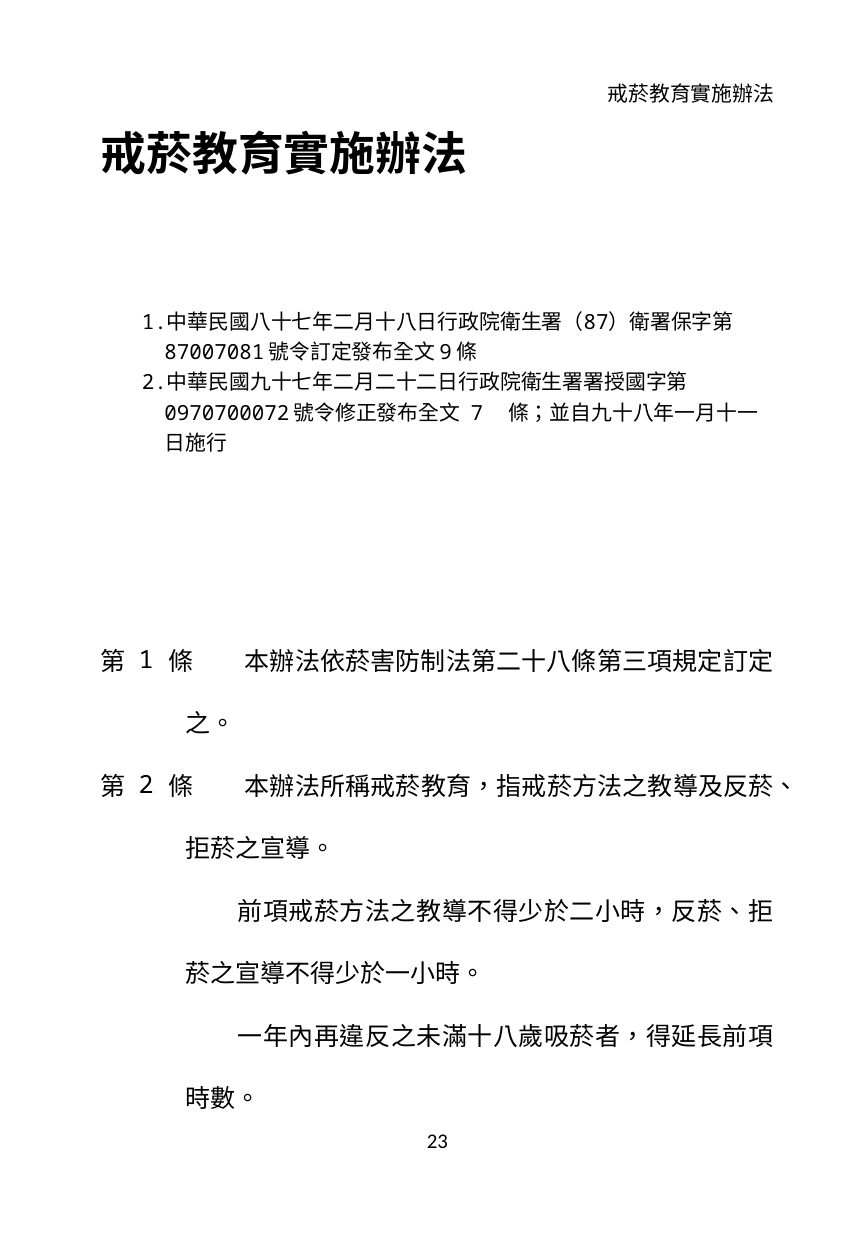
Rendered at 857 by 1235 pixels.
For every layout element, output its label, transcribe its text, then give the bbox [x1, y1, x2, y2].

text 2.中華民國九十七年二月二十二日行政院衛生署署授國字第0970700072號令修正發布全文 7 條；並自九十八年一月十一日施行 [142, 366, 774, 456]
text 一年內再違反之未滿十八歲吸菸者，得延長前項時數。 [185, 992, 774, 1117]
list 第 2 條 本辦法所稱戒菸教育，指戒菸方法之教導及反菸、拒菸之宣導。 [100, 742, 774, 867]
list 第 1 條 本辦法依菸害防制法第二十八條第三項規定訂定之。 [100, 617, 774, 742]
text 前項戒菸方法之教導不得少於二小時，反菸、拒菸之宣導不得少於一小時。 [185, 867, 774, 992]
text 1.中華民國八十七年二月十八日行政院衛生署（87）衛署保字第87007081號令訂定發布全文9條 [142, 305, 774, 366]
subtitle 戒菸教育實施辦法 [100, 117, 774, 184]
